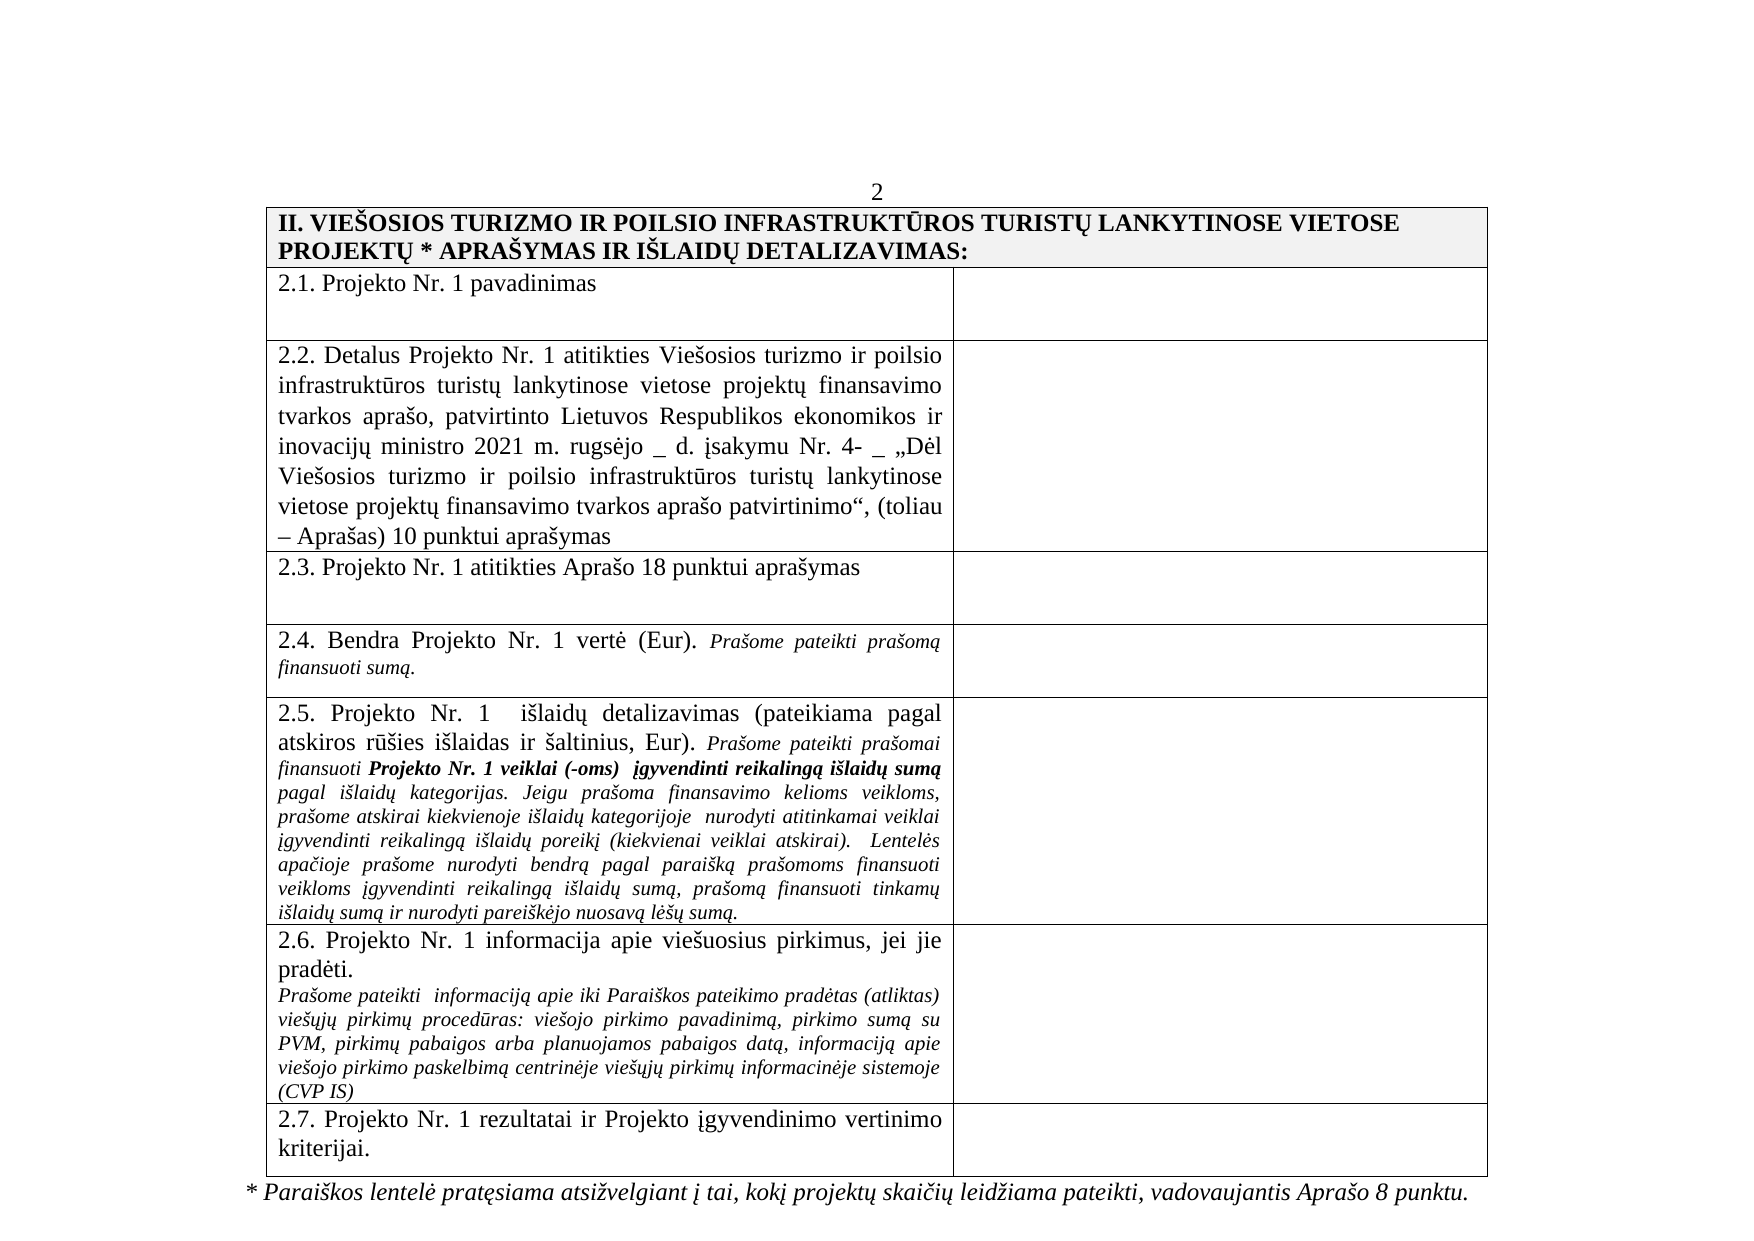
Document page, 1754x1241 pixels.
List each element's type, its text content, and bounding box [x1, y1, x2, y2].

table_cell [954, 268, 1487, 339]
table_cell 2.1. Projekto Nr. 1 pavadinimas [267, 268, 953, 339]
table_cell [954, 698, 1487, 924]
text * Paraiškos lentelė pratęsiama atsižvelgiant į tai, kokį projektų skaičių leidžiama pateikti, vadovaujantis Aprašo 8 punktu. [244, 1177, 1636, 1206]
table_cell 2.7. Projekto Nr. 1 rezultatai ir Projekto įgyvendinimo vertinimo kriterijai. [267, 1104, 953, 1176]
table_cell [954, 925, 1487, 1103]
table_cell [954, 625, 1487, 697]
table_cell 2.2. Detalus Projekto Nr. 1 atitikties Viešosios turizmo ir poilsio infrastruktūros turistų lankytinose vietose projektų finansavimo tvarkos aprašo, patvirtinto Lietuvos Respublikos ekonomikos ir inovacijų ministro 2021 m. rugsėjo _ d. įsakymu Nr. 4- _ „Dėl Viešosios turizmo ir poilsio infrastruktūros turistų lankytinose vietose projektų finansavimo tvarkos aprašo patvirtinimo“, (toliau – Aprašas) 10 punktui aprašymas [267, 341, 953, 551]
table_cell II. VIEŠOSIOS TURIZMO IR POILSIO INFRASTRUKTŪROS TURISTŲ LANKYTINOSE VIETOSE PROJEKTŲ * APRAŠYMAS IR IŠLAIDŲ DETALIZAVIMAS: [267, 208, 1487, 267]
table_cell 2.5. Projekto Nr. 1 išlaidų detalizavimas (pateikiama pagal atskiros rūšies išlaidas ir šaltinius, Eur). Prašome pateikti prašomai finansuoti Projekto Nr. 1 veiklai (-oms) įgyvendinti reikalingą išlaidų sumą pagal išlaidų kategorijas. Jeigu prašoma finansavimo kelioms veikloms, prašome atskirai kiekvienoje išlaidų kategorijoje nurodyti atitinkamai veiklai įgyvendinti reikalingą išlaidų poreikį (kiekvienai veiklai atskirai). Lentelės apačioje prašome nurodyti bendrą pagal paraišką prašomoms finansuoti veikloms įgyvendinti reikalingą išlaidų sumą, prašomą finansuoti tinkamų išlaidų sumą ir nurodyti pareiškėjo nuosavą lėšų sumą. [267, 698, 953, 924]
table_cell 2.4. Bendra Projekto Nr. 1 vertė (Eur). Prašome pateikti prašomą finansuoti sumą. [267, 625, 953, 697]
table_cell [954, 341, 1487, 551]
table_cell [954, 1104, 1487, 1176]
table_cell 2.6. Projekto Nr. 1 informacija apie viešuosius pirkimus, jei jie pradėti. Prašome pateikti informaciją apie iki Paraiškos pateikimo pradėtas (atliktas) viešųjų pirkimų procedūras: viešojo pirkimo pavadinimą, pirkimo sumą su PVM, pirkimų pabaigos arba planuojamos pabaigos datą, informaciją apie viešojo pirkimo paskelbimą centrinėje viešųjų pirkimų informacinėje sistemoje (CVP IS) [267, 925, 953, 1103]
table_cell [954, 552, 1487, 624]
table_cell 2.3. Projekto Nr. 1 atitikties Aprašo 18 punktui aprašymas [267, 552, 953, 624]
